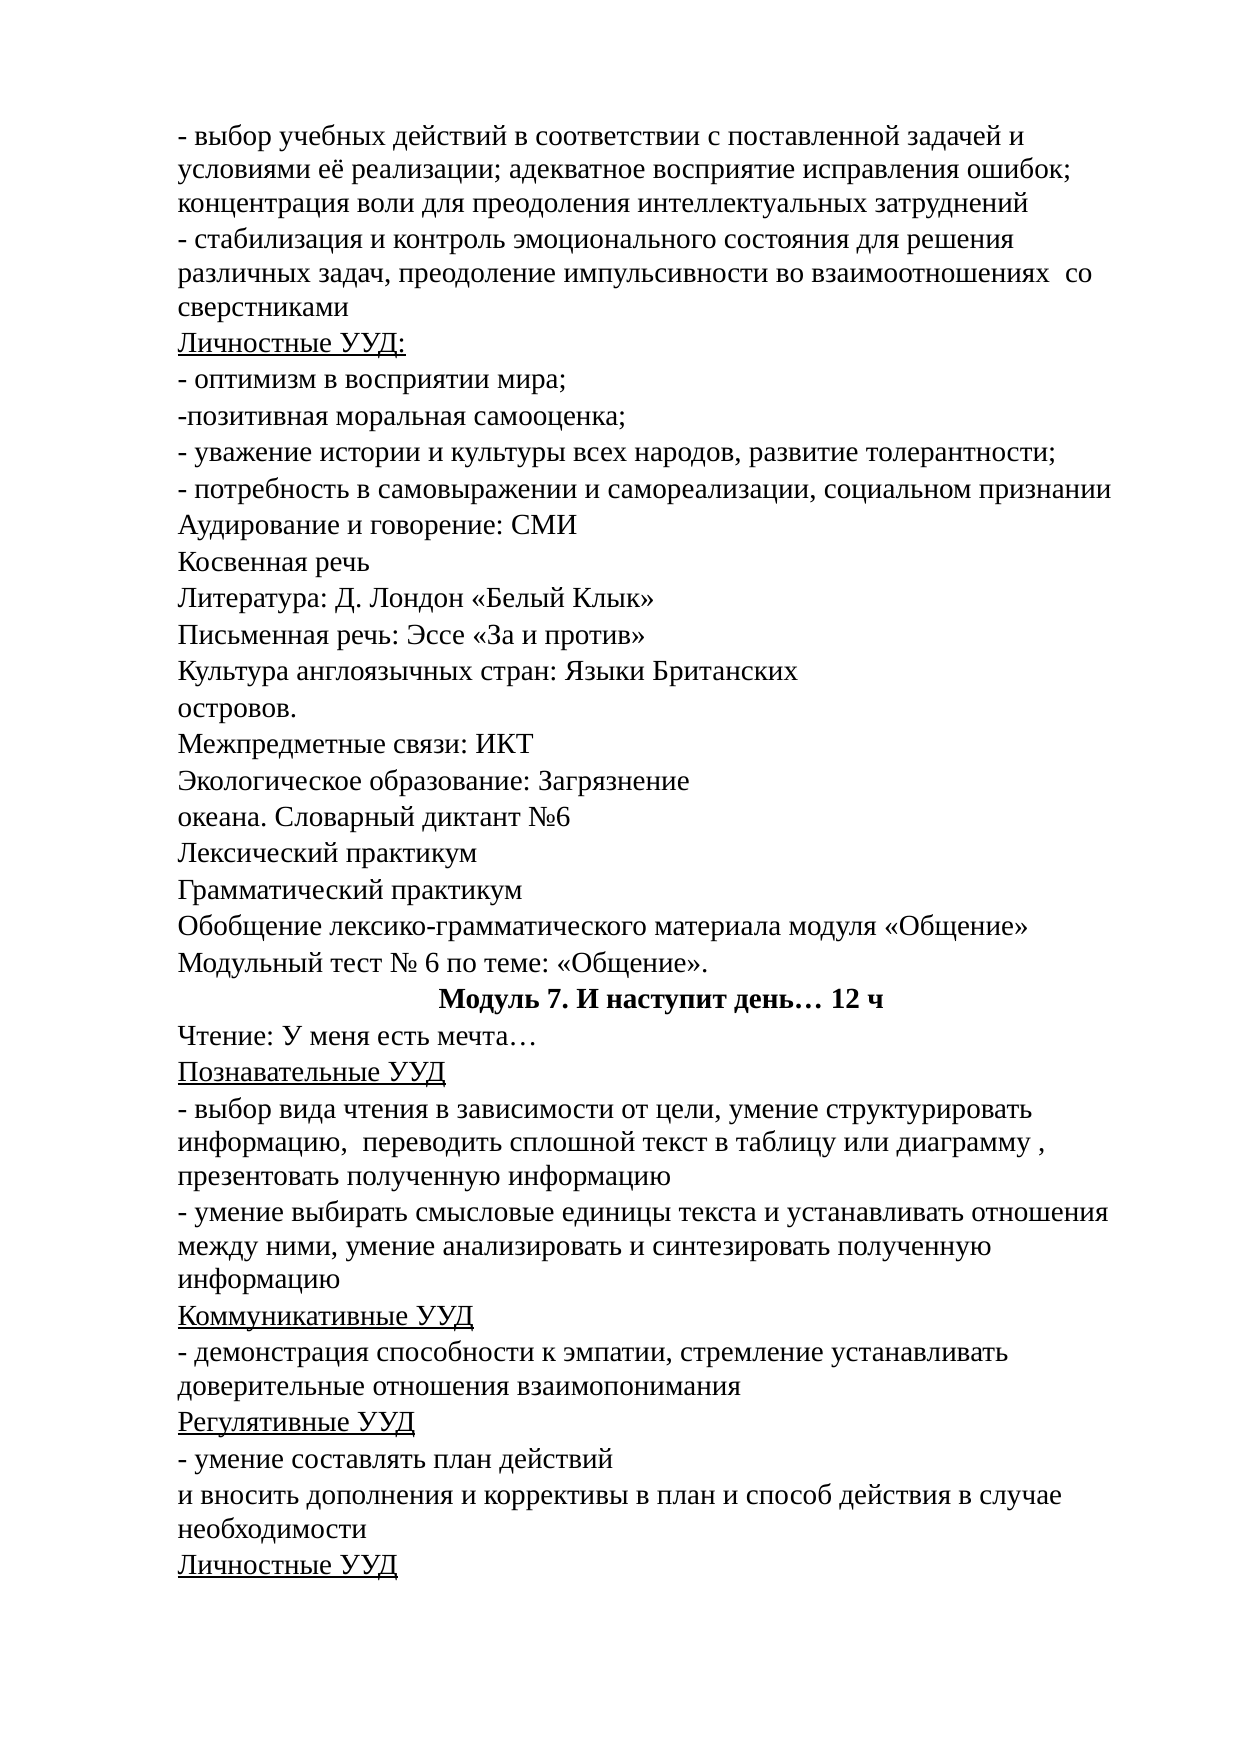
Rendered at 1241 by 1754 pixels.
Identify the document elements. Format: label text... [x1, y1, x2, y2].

text - оптимизм в восприятии мира; [177, 362, 1152, 395]
text Межпредметные связи: ИКТ [177, 726, 1152, 760]
text Коммуникативные УУД [177, 1298, 1152, 1331]
text - уважение истории и культуры всех народов, развитие толерантности; [177, 434, 1152, 468]
text Культура англоязычных стран: Языки Британских [177, 653, 1152, 687]
text и вносить дополнения и коррективы в план и способ действия в случае необходимости [177, 1477, 1152, 1544]
text Познавательные УУД [177, 1054, 1152, 1088]
text Обобщение лексико-грамматического материала модуля «Общение» [177, 908, 1152, 942]
text Личностные УУД [177, 1547, 1152, 1581]
text Регулятивные УУД [177, 1404, 1152, 1438]
text Письменная речь: Эссе «За и против» [177, 617, 1152, 650]
text Косвенная речь [177, 544, 1152, 577]
text Грамматический практикум [177, 872, 1152, 906]
text Личностные УУД: [177, 325, 1152, 359]
text - стабилизация и контроль эмоционального состояния для решения различных задач, преодоление импульсивности во взаимоотношениях со сверстниками [177, 222, 1152, 322]
text - умение составлять план действий [177, 1441, 1152, 1474]
text Модуль 7. И наступит день… 12 ч [177, 981, 1152, 1015]
text - выбор учебных действий в соответствии с поставленной задачей и условиями её реализации; адекватное восприятие исправления ошибок; концентрация воли для преодоления интеллектуальных затруднений [177, 118, 1152, 219]
text -позитивная моральная самооценка; [177, 398, 1152, 432]
text островов. [177, 690, 1152, 723]
text Чтение: У меня есть мечта… [177, 1018, 1152, 1051]
text океана. Словарный диктант №6 [177, 799, 1152, 833]
text Аудирование и говорение: СМИ [177, 507, 1152, 541]
text - выбор вида чтения в зависимости от цели, умение структурировать информацию, переводить сплошной текст в таблицу или диаграмму , презентовать полученную информацию [177, 1091, 1152, 1191]
text Лексический практикум [177, 836, 1152, 869]
text - умение выбирать смысловые единицы текста и устанавливать отношения между ними, умение анализировать и синтезировать полученную информацию [177, 1194, 1152, 1295]
text - демонстрация способности к эмпатии, стремление устанавливать доверительные отношения взаимопонимания [177, 1334, 1152, 1401]
text - потребность в самовыражении и самореализации, социальном признании [177, 471, 1152, 504]
text Экологическое образование: Загрязнение [177, 763, 1152, 796]
text Модульный тест № 6 по теме: «Общение». [177, 945, 1152, 978]
text Литература: Д. Лондон «Белый Клык» [177, 580, 1152, 614]
